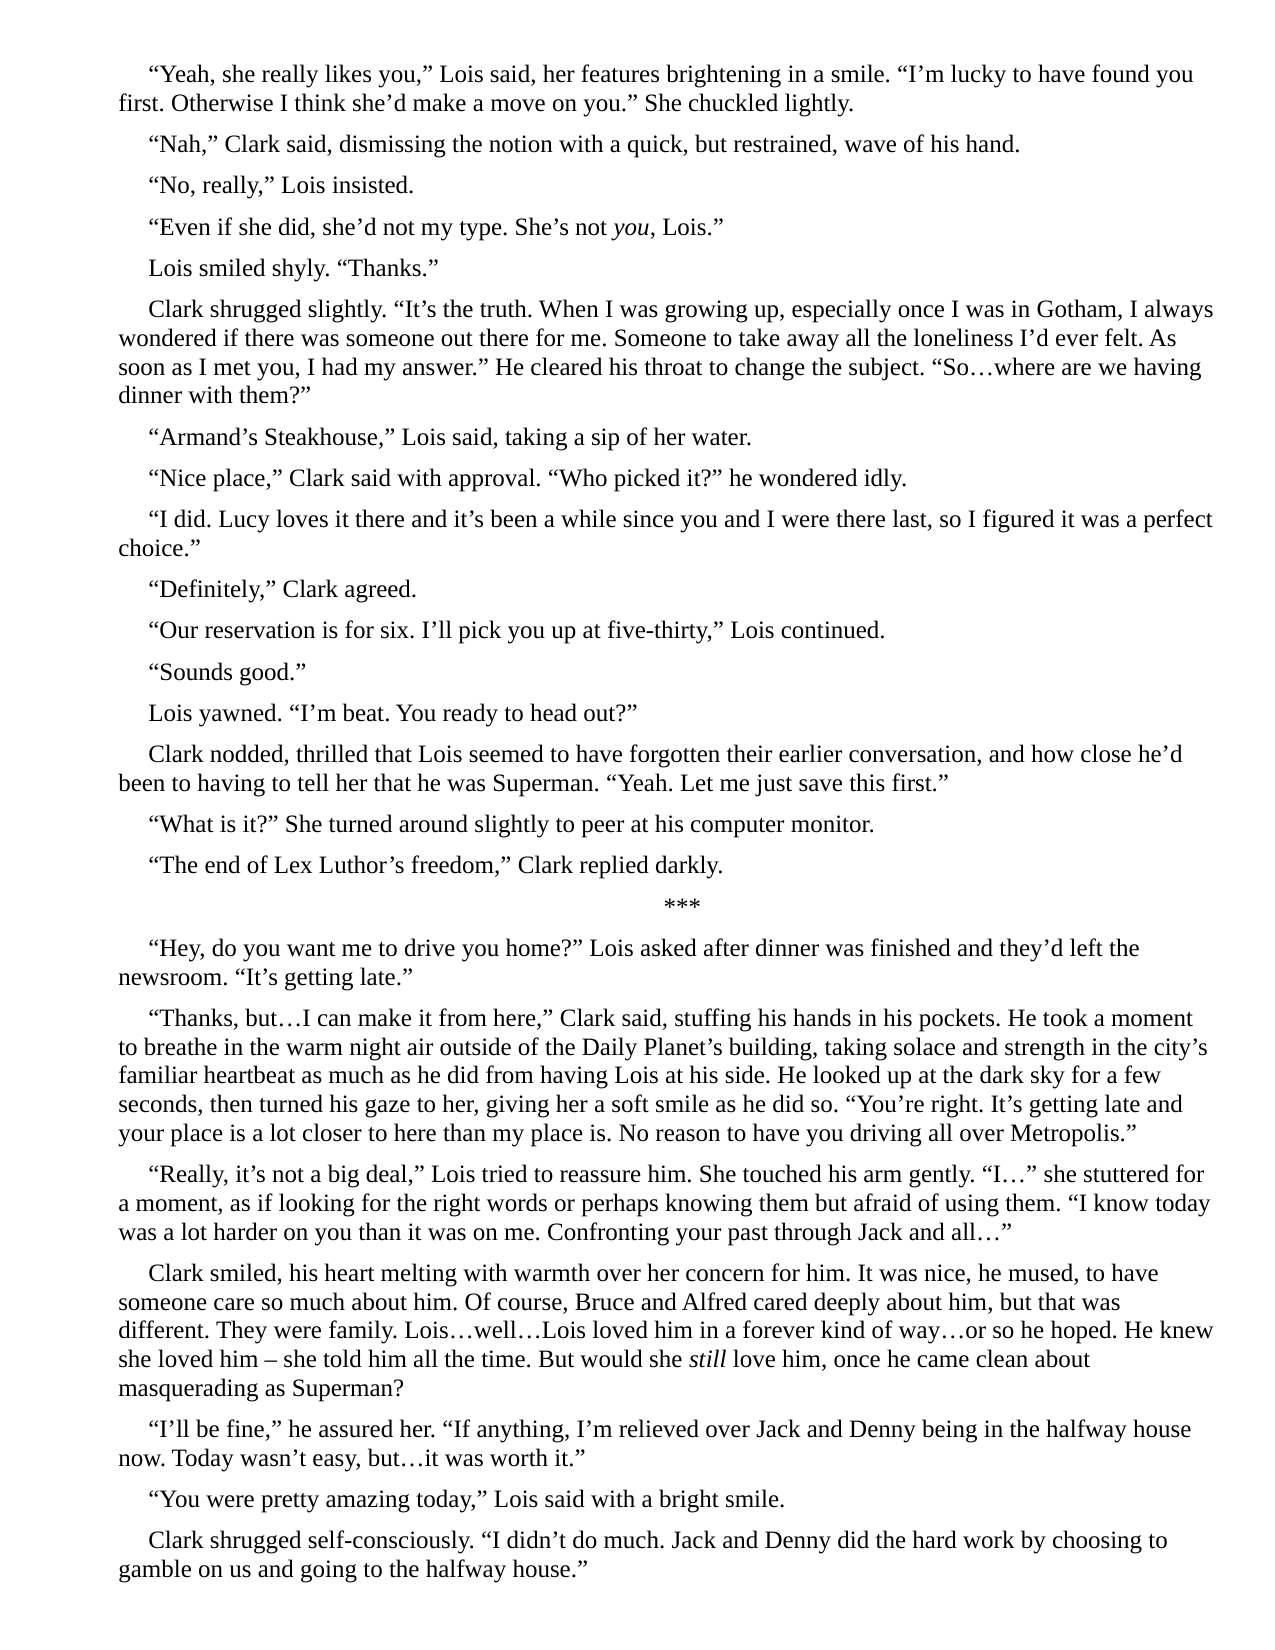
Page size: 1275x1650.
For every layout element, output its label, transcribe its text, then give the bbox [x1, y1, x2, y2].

text “I did. Lucy loves it there and it’s been a while since you and I were there last, so I figured it was a perfect choice.” [118, 504, 1216, 562]
text Clark nodded, thrilled that Lois seemed to have forgotten their earlier conversation, and how close he’d been to having to tell her that he was Superman. “Yeah. Let me just save this first.” [118, 739, 1216, 797]
text “Yeah, she really likes you,” Lois said, her features brightening in a smile. “I’m lucky to have found you first. Otherwise I think she’d make a move on you.” She chuckled lightly. [118, 59, 1216, 117]
text “Nice place,” Clark said with approval. “Who picked it?” he wondered idly. [118, 463, 1216, 492]
text Clark shrugged self-consciously. “I didn’t do much. Jack and Denny did the hard work by choosing to gamble on us and going to the halfway house.” [118, 1525, 1216, 1583]
text “I’ll be fine,” he assured her. “If anything, I’m relieved over Jack and Denny being in the halfway house now. Today wasn’t easy, but…it was worth it.” [118, 1414, 1216, 1472]
text “The end of Lex Luthor’s freedom,” Clark replied darkly. [118, 850, 1216, 879]
text “Our reservation is for six. I’ll pick you up at five-thirty,” Lois continued. [118, 615, 1216, 644]
text “Even if she did, she’d not my type. She’s not you, Lois.” [118, 212, 1216, 240]
text “What is it?” She turned around slightly to peer at his computer monitor. [118, 809, 1216, 838]
text *** [118, 892, 1216, 920]
text “Definitely,” Clark agreed. [118, 574, 1216, 603]
text Clark shrugged slightly. “It’s the truth. When I was growing up, especially once I was in Gotham, I always wondered if there was someone out there for me. Someone to take away all the loneliness I’d ever felt. As soon as I met you, I had my answer.” He cleared his throat to change the subject. “So…where are we having dinner with them?” [118, 294, 1216, 409]
text Lois smiled shyly. “Thanks.” [118, 253, 1216, 282]
text “Thanks, but…I can make it from here,” Clark said, stuffing his hands in his pockets. He took a moment to breathe in the warm night air outside of the Daily Planet’s building, taking solace and strength in the city’s familiar heartbeat as much as he did from having Lois at his side. He looked up at the dark sky for a few seconds, then turned his gaze to her, giving her a soft smile as he did so. “You’re right. It’s getting late and your place is a lot closer to here than my place is. No reason to have you driving all over Metropolis.” [118, 1003, 1216, 1147]
text Lois yawned. “I’m beat. You ready to head out?” [118, 698, 1216, 727]
text “Really, it’s not a big deal,” Lois tried to reassure him. She touched his arm gently. “I…” she stuttered for a moment, as if looking for the right words or perhaps knowing them but afraid of using them. “I know today was a lot harder on you than it was on me. Confronting your past through Jack and all…” [118, 1159, 1216, 1245]
text “Sounds good.” [118, 657, 1216, 685]
text Clark smiled, his heart melting with warmth over her concern for him. It was nice, he mused, to have someone care so much about him. Of course, Bruce and Alfred cared deeply about him, but that was different. They were family. Lois…well…Lois loved him in a forever kind of way…or so he hoped. He knew she loved him – she told him all the time. But would she still love him, once he came clean about masquerading as Superman? [118, 1258, 1216, 1402]
text “Armand’s Steakhouse,” Lois said, taking a sip of her water. [118, 422, 1216, 450]
text “Nah,” Clark said, dismissing the notion with a quick, but restrained, wave of his hand. [118, 129, 1216, 158]
text “No, really,” Lois insisted. [118, 170, 1216, 199]
text “Hey, do you want me to drive you home?” Lois asked after dinner was finished and they’d left the newsroom. “It’s getting late.” [118, 933, 1216, 990]
text “You were pretty amazing today,” Lois said with a bright smile. [118, 1484, 1216, 1513]
